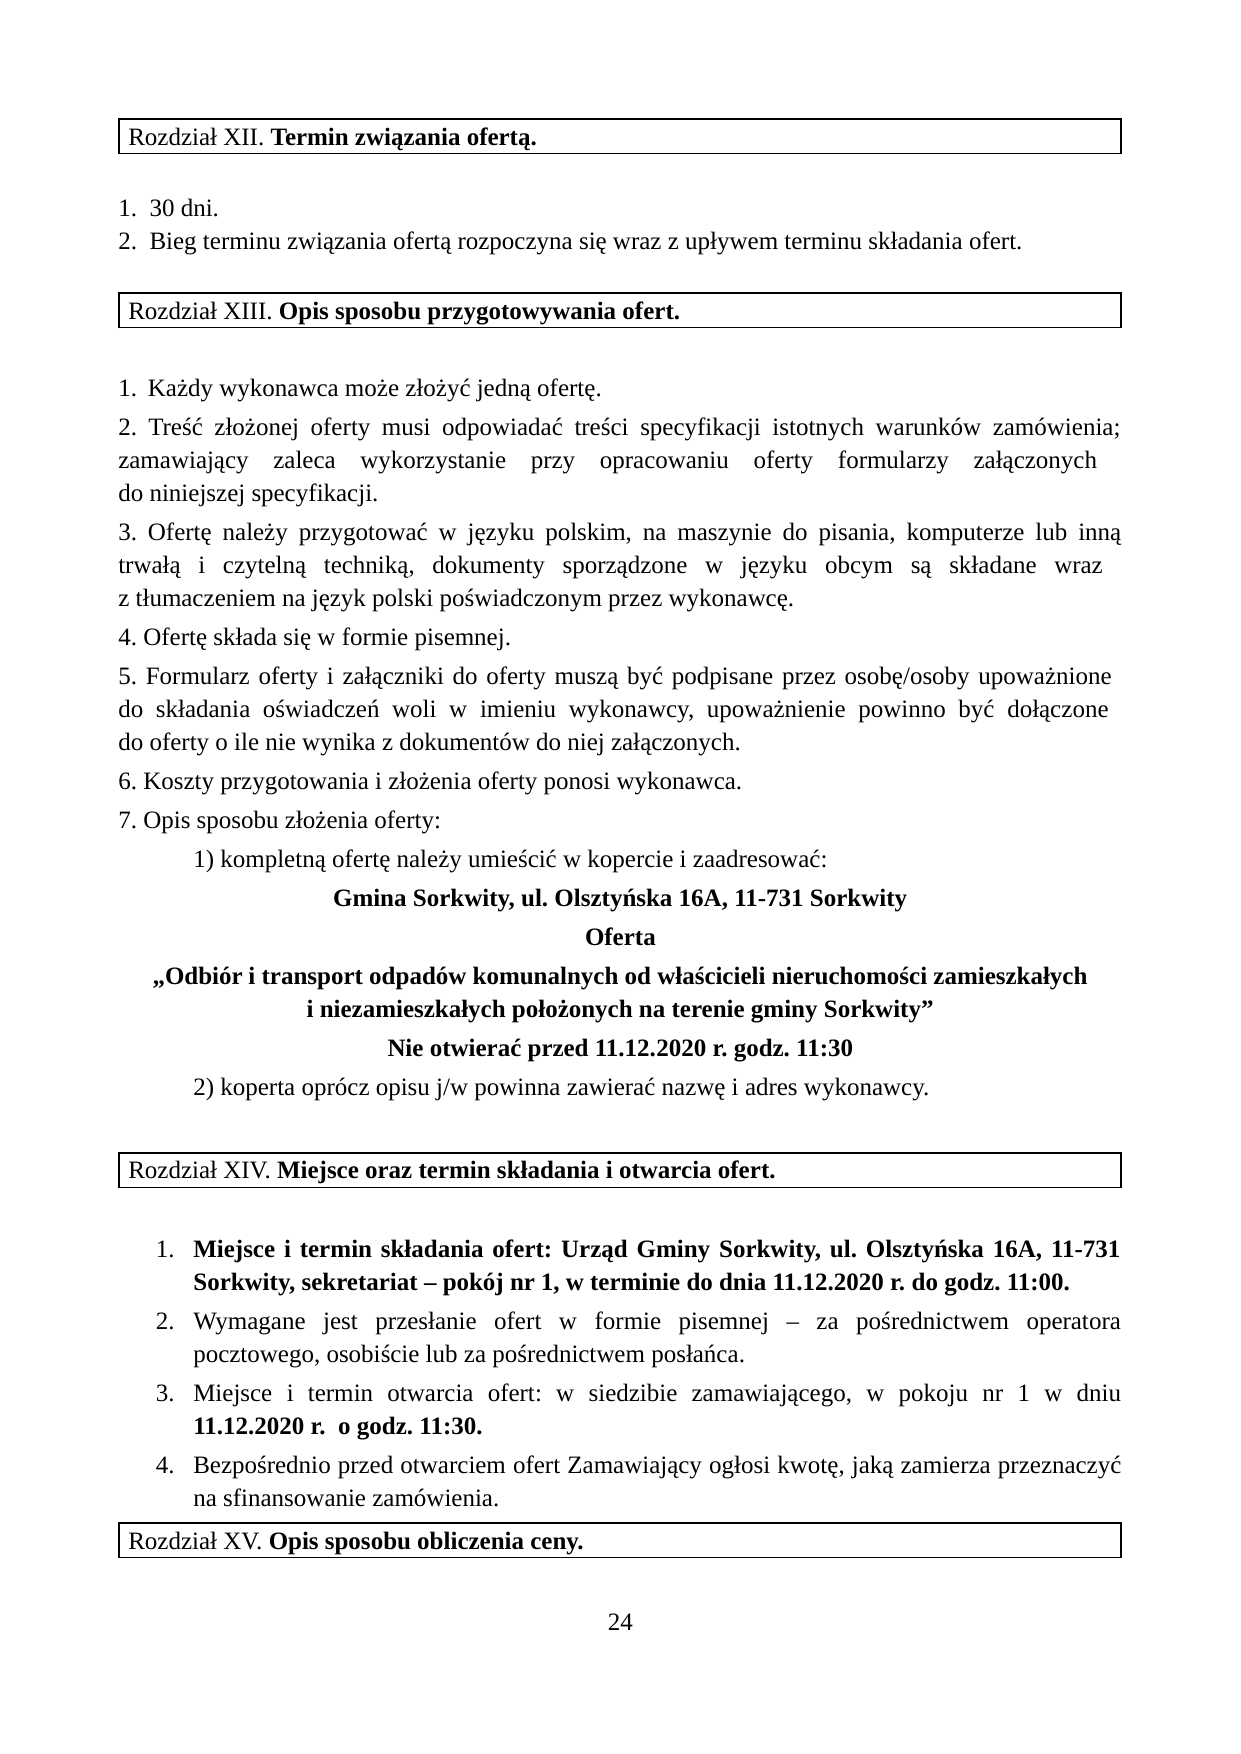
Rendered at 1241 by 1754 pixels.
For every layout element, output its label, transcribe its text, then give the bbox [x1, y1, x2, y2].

list Wymagane jest przesłanie ofert w formie pisemnej – za pośrednictwem operatora pocztowego, osobiście lub za pośrednictwem posłańca. [156, 1306, 1122, 1368]
list 7. Opis sposobu złożenia oferty: [118, 805, 1122, 834]
list Miejsce i termin otwarcia ofert: w siedzibie zamawiającego, w pokoju nr 1 w dniu 11.12.2020 r. o godz. 11:30. [156, 1378, 1122, 1440]
list 2) koperta oprócz opisu j/w powinna zawierać nazwę i adres wykonawcy. [156, 1072, 1122, 1101]
text Rozdział XII. Termin związania ofertą. [120, 120, 1120, 153]
text „Odbiór i transport odpadów komunalnych od właścicieli nieruchomości zamieszkałych i niezamieszkałych położonych na terenie gminy Sorkwity” [118, 961, 1122, 1023]
list 6. Koszty przygotowania i złożenia oferty ponosi wykonawca. [118, 766, 1122, 795]
text Rozdział XIII. Opis sposobu przygotowywania ofert. [120, 294, 1120, 327]
list Każdy wykonawca może złożyć jedną ofertę. [118, 373, 1122, 402]
list 2. Bieg terminu związania ofertą rozpoczyna się wraz z upływem terminu składania ofert. [118, 226, 1122, 255]
text Rozdział XIV. Miejsce oraz termin składania i otwarcia ofert. [120, 1154, 1120, 1187]
list Miejsce i termin składania ofert: Urząd Gminy Sorkwity, ul. Olsztyńska 16A, 11-731 Sorkwity, sekretariat – pokój nr 1, w terminie do dnia 11.12.2020 r. do godz. 11:00. [156, 1234, 1122, 1296]
text Oferta [118, 922, 1122, 951]
list 2. Treść złożonej oferty musi odpowiadać treści specyfikacji istotnych warunków zamówienia; zamawiający zaleca wykorzystanie przy opracowaniu oferty formularzy załączonych do niniejszej specyfikacji. [118, 412, 1122, 507]
list Bezpośrednio przed otwarciem ofert Zamawiający ogłosi kwotę, jaką zamierza przeznaczyć na sfinansowanie zamówienia. [156, 1450, 1122, 1512]
list 1. 30 dni. [118, 193, 1122, 222]
list 4. Ofertę składa się w formie pisemnej. [118, 622, 1122, 651]
list 1) kompletną ofertę należy umieścić w kopercie i zaadresować: [156, 844, 1122, 873]
text Gmina Sorkwity, ul. Olsztyńska 16A, 11-731 Sorkwity [118, 883, 1122, 912]
list 5. Formularz oferty i załączniki do oferty muszą być podpisane przez osobę/osoby upoważnione do składania oświadczeń woli w imieniu wykonawcy, upoważnienie powinno być dołączone do oferty o ile nie wynika z dokumentów do niej załączonych. [118, 661, 1122, 756]
text Rozdział XV. Opis sposobu obliczenia ceny. [120, 1524, 1120, 1557]
list 3. Ofertę należy przygotować w języku polskim, na maszynie do pisania, komputerze lub inną trwałą i czytelną techniką, dokumenty sporządzone w języku obcym są składane wraz z tłumaczeniem na język polski poświadczonym przez wykonawcę. [118, 517, 1122, 612]
text Nie otwierać przed 11.12.2020 r. godz. 11:30 [118, 1033, 1122, 1062]
